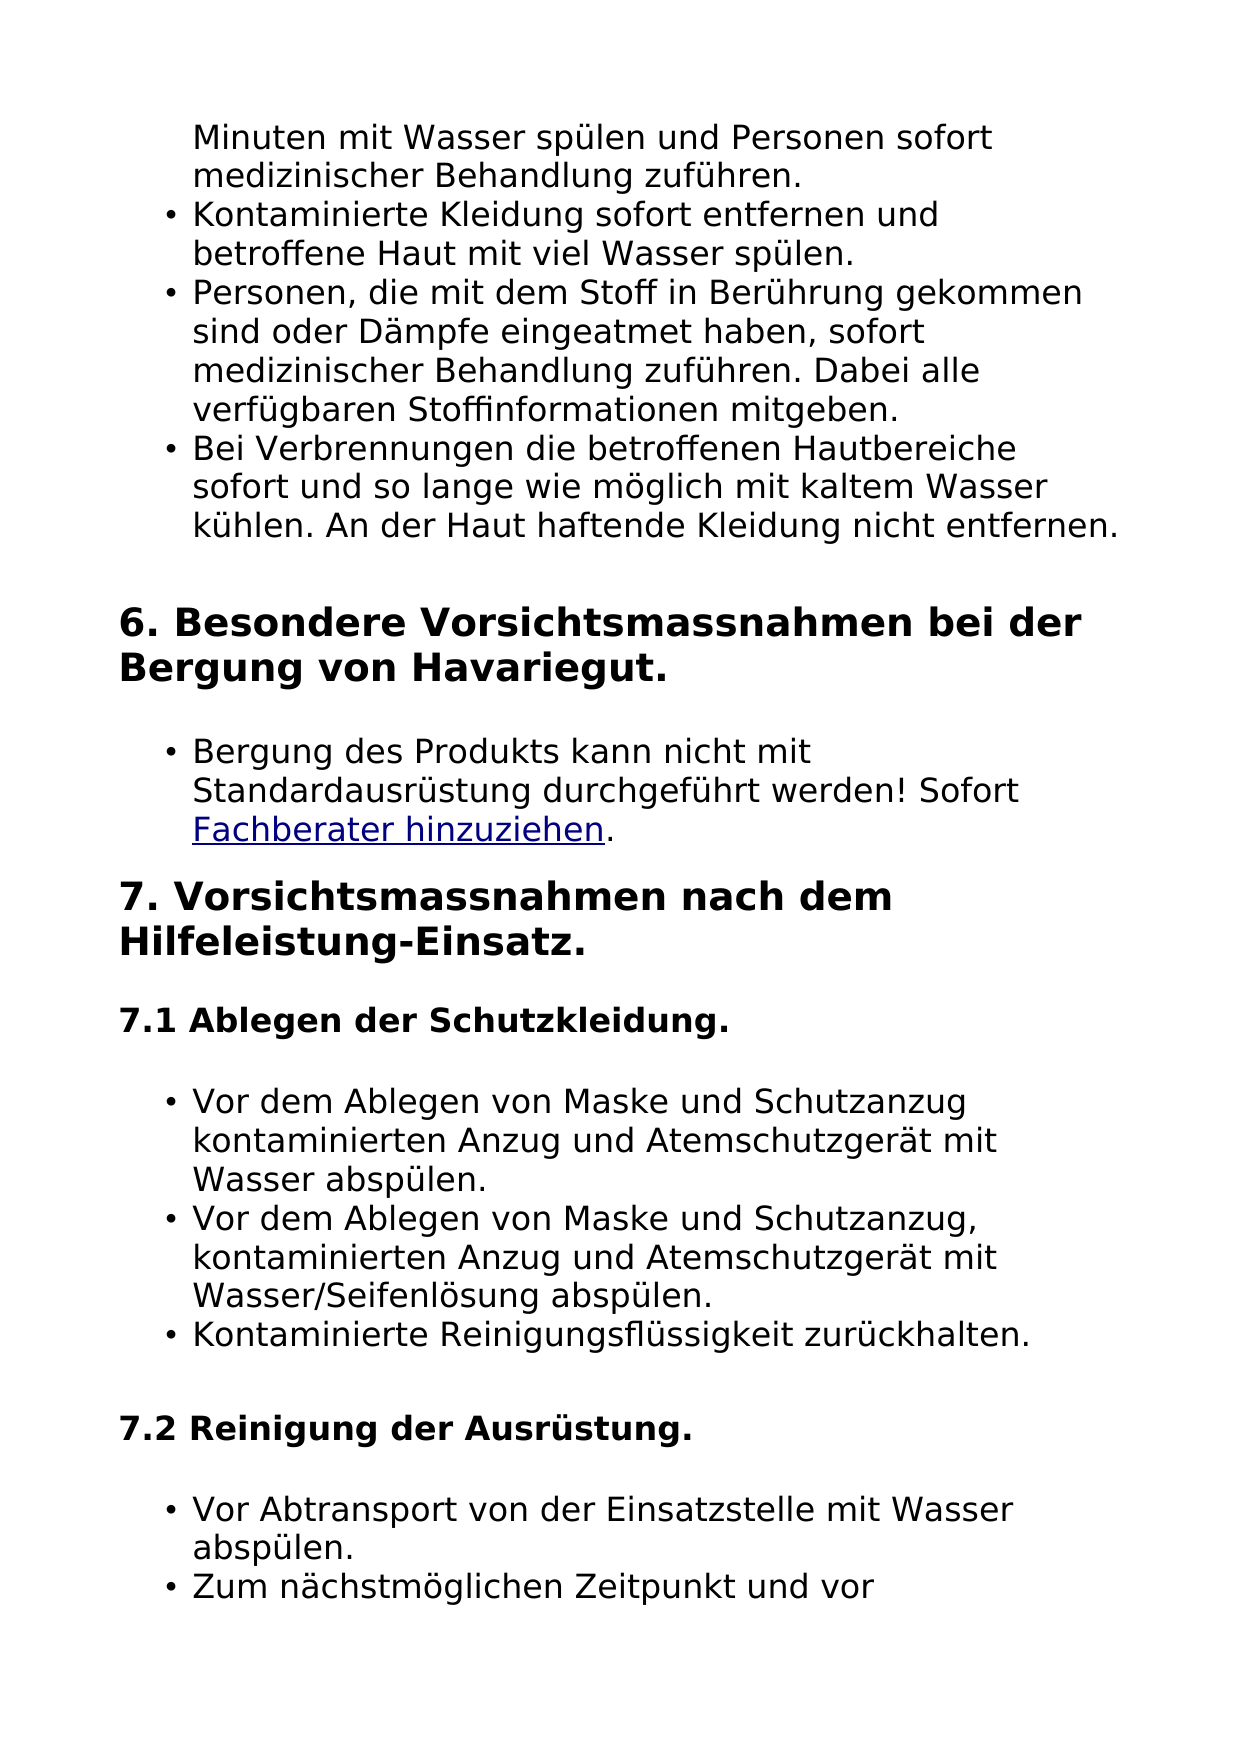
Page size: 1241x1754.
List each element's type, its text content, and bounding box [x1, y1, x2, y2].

list Personen, die mit dem Stoff in Berührung gekommen sind oder Dämpfe eingeatmet haben, sofort medizinischer Behandlung zuführen. Dabei alle verfügbaren Stoffinformationen mitgeben. [177, 273, 1122, 429]
subtitle 7.1 Ablegen der Schutzkleidung. [118, 1002, 1122, 1041]
subtitle 6. Besondere Vorsichtsmassnahmen bei der Bergung von Havariegut. [118, 600, 1122, 690]
list Minuten mit Wasser spülen und Personen sofort medizinischer Behandlung zuführen. [177, 118, 1122, 196]
list Bergung des Produkts kann nicht mit Standardausrüstung durchgeführt werden! Sofort Fachberater hinzuziehen. [177, 732, 1122, 849]
subtitle 7.2 Reinigung der Ausrüstung. [118, 1409, 1122, 1448]
subtitle 7. Vorsichtsmassnahmen nach dem Hilfeleistung-Einsatz. [118, 874, 1122, 964]
list Zum nächstmöglichen Zeitpunkt und vor [177, 1568, 1122, 1607]
list Vor dem Ablegen von Maske und Schutzanzug, kontaminierten Anzug und Atemschutzgerät mit Wasser/Seifenlösung abspülen. [177, 1199, 1122, 1316]
list Kontaminierte Reinigungsflüssigkeit zurückhalten. [177, 1316, 1122, 1355]
list Vor Abtransport von der Einsatzstelle mit Wasser abspülen. [177, 1490, 1122, 1568]
list Kontaminierte Kleidung sofort entfernen und betroffene Haut mit viel Wasser spülen. [177, 196, 1122, 273]
list Bei Verbrennungen die betroffenen Hautbereiche sofort und so lange wie möglich mit kaltem Wasser kühlen. An der Haut haftende Kleidung nicht entfernen. [177, 429, 1122, 546]
list Vor dem Ablegen von Maske und Schutzanzug kontaminierten Anzug und Atemschutzgerät mit Wasser abspülen. [177, 1083, 1122, 1199]
